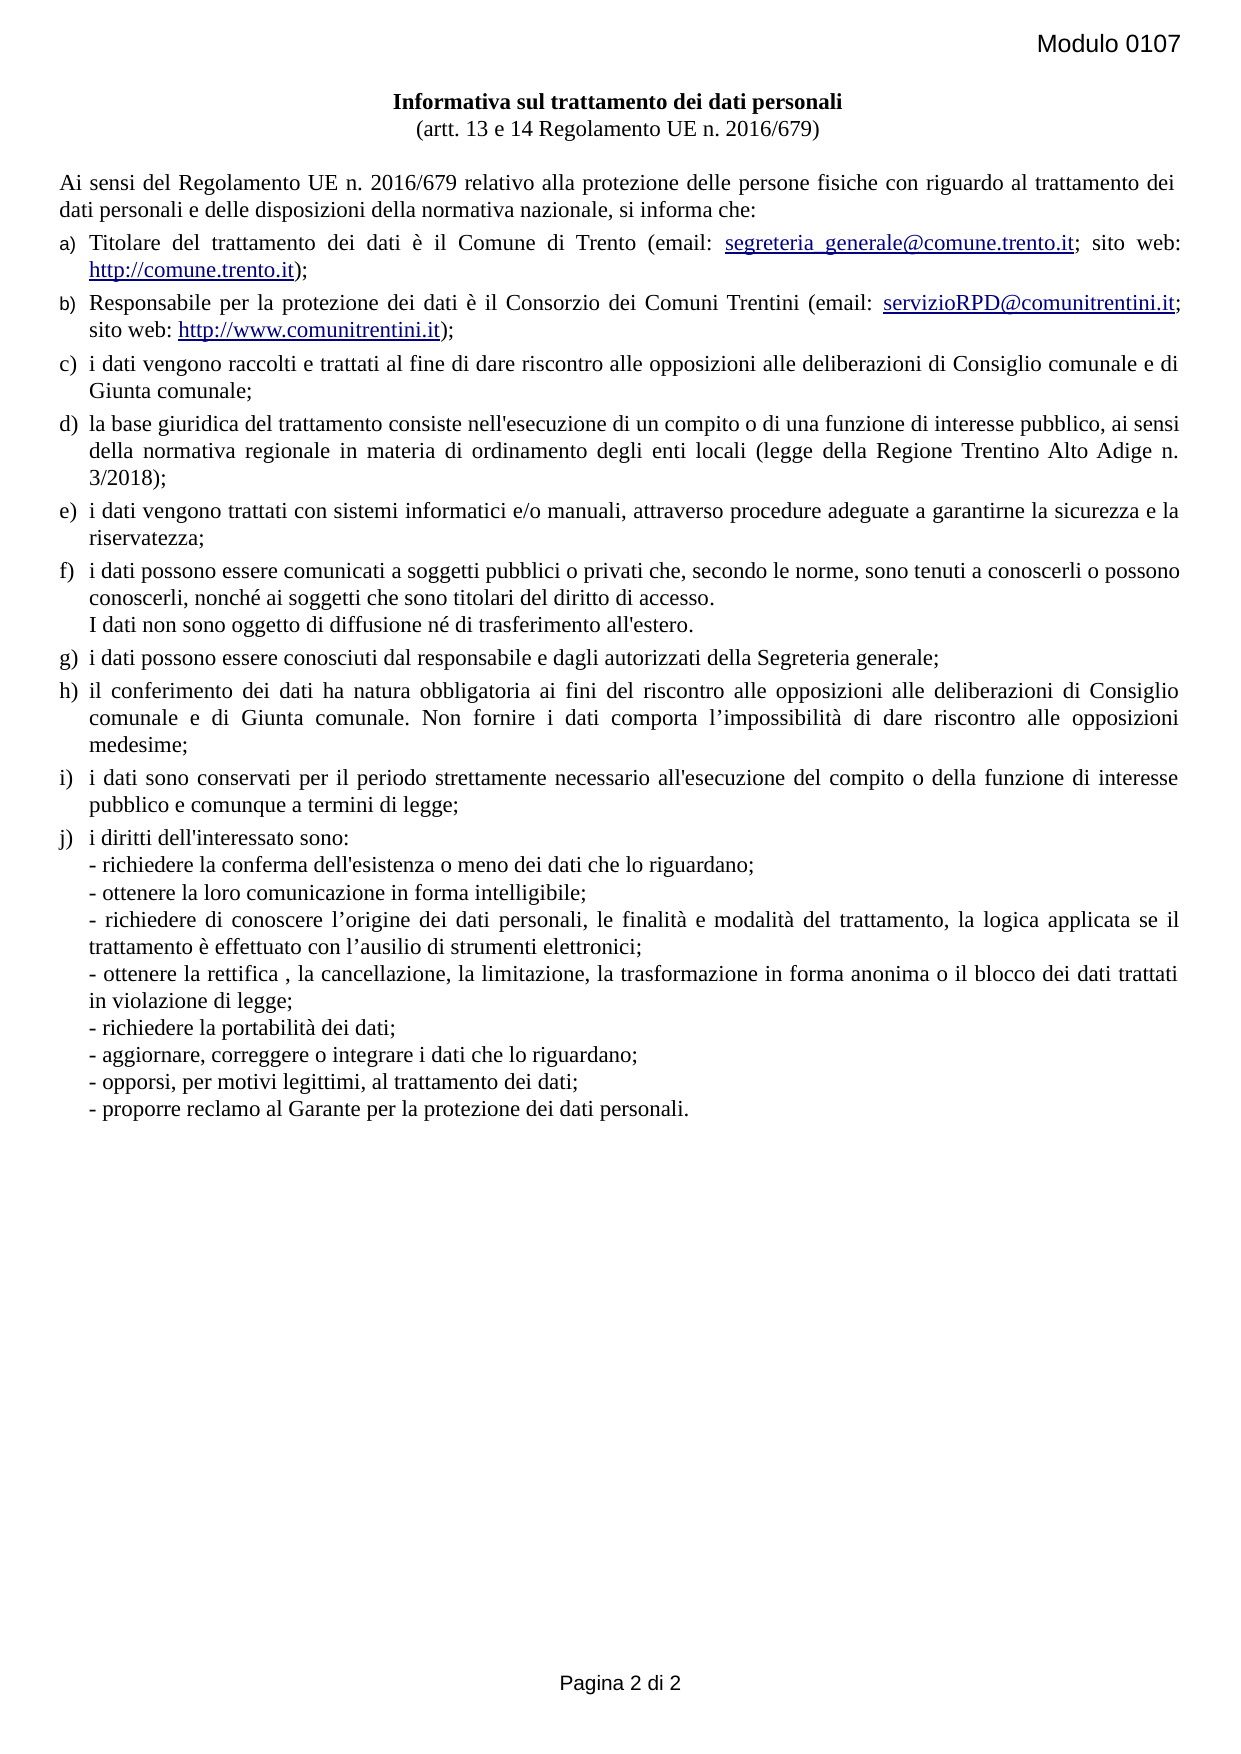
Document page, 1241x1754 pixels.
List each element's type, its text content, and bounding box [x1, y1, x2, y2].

text Informativa sul trattamento dei dati personali [59, 88, 1176, 115]
list i diritti dell'interessato sono: [59, 824, 1181, 851]
list i dati sono conservati per il periodo strettamente necessario all'esecuzione del compito o della funzione di interesse pubblico e comunque a termini di legge; [59, 764, 1181, 818]
list la base giuridica del trattamento consiste nell'esecuzione di un compito o di una funzione di interesse pubblico, ai sensi della normativa regionale in materia di ordinamento degli enti locali (legge della Regione Trentino Alto Adige n. 3/2018); [59, 409, 1181, 491]
text (artt. 13 e 14 Regolamento UE n. 2016/679) [59, 115, 1176, 142]
list I dati non sono oggetto di diffusione né di trasferimento all'estero. [59, 611, 1181, 638]
list i dati possono essere conosciuti dal responsabile e dagli autorizzati della Segreteria generale; [59, 644, 1181, 671]
list - proporre reclamo al Garante per la protezione dei dati personali. [89, 1095, 1181, 1122]
list - opporsi, per motivi legittimi, al trattamento dei dati; [89, 1068, 1181, 1095]
list - ottenere la rettifica , la cancellazione, la limitazione, la trasformazione in forma anonima o il blocco dei dati trattati in violazione di legge; [89, 959, 1181, 1014]
list - richiedere la portabilità dei dati; [89, 1014, 1181, 1041]
list i dati possono essere comunicati a soggetti pubblici o privati che, secondo le norme, sono tenuti a conoscerli o possono conoscerli, nonché ai soggetti che sono titolari del diritto di accesso. [59, 557, 1181, 611]
text Ai sensi del Regolamento UE n. 2016/679 relativo alla protezione delle persone fisiche con riguardo al trattamento dei dati personali e delle disposizioni della normativa nazionale, si informa che: [59, 169, 1176, 223]
list - ottenere la loro comunicazione in forma intelligibile; [89, 878, 1181, 905]
list Titolare del trattamento dei dati è il Comune di Trento (email: segreteria_generale@comune.trento.it; sito web: http://comune.trento.it); [59, 229, 1181, 283]
list - richiedere la conferma dell'esistenza o meno dei dati che lo riguardano; [89, 851, 1181, 878]
list - aggiornare, correggere o integrare i dati che lo riguardano; [89, 1041, 1181, 1068]
list - richiedere di conoscere l’origine dei dati personali, le finalità e modalità del trattamento, la logica applicata se il trattamento è effettuato con l’ausilio di strumenti elettronici; [89, 905, 1181, 959]
list i dati vengono trattati con sistemi informatici e/o manuali, attraverso procedure adeguate a garantirne la sicurezza e la riservatezza; [59, 497, 1181, 551]
list il conferimento dei dati ha natura obbligatoria ai fini del riscontro alle opposizioni alle deliberazioni di Consiglio comunale e di Giunta comunale. Non fornire i dati comporta l’impossibilità di dare riscontro alle opposizioni medesime; [59, 677, 1181, 758]
list Responsabile per la protezione dei dati è il Consorzio dei Comuni Trentini (email: servizioRPD@comunitrentini.it; sito web: http://www.comunitrentini.it); [59, 289, 1181, 343]
list i dati vengono raccolti e trattati al fine di dare riscontro alle opposizioni alle deliberazioni di Consiglio comunale e di Giunta comunale; [59, 349, 1181, 403]
